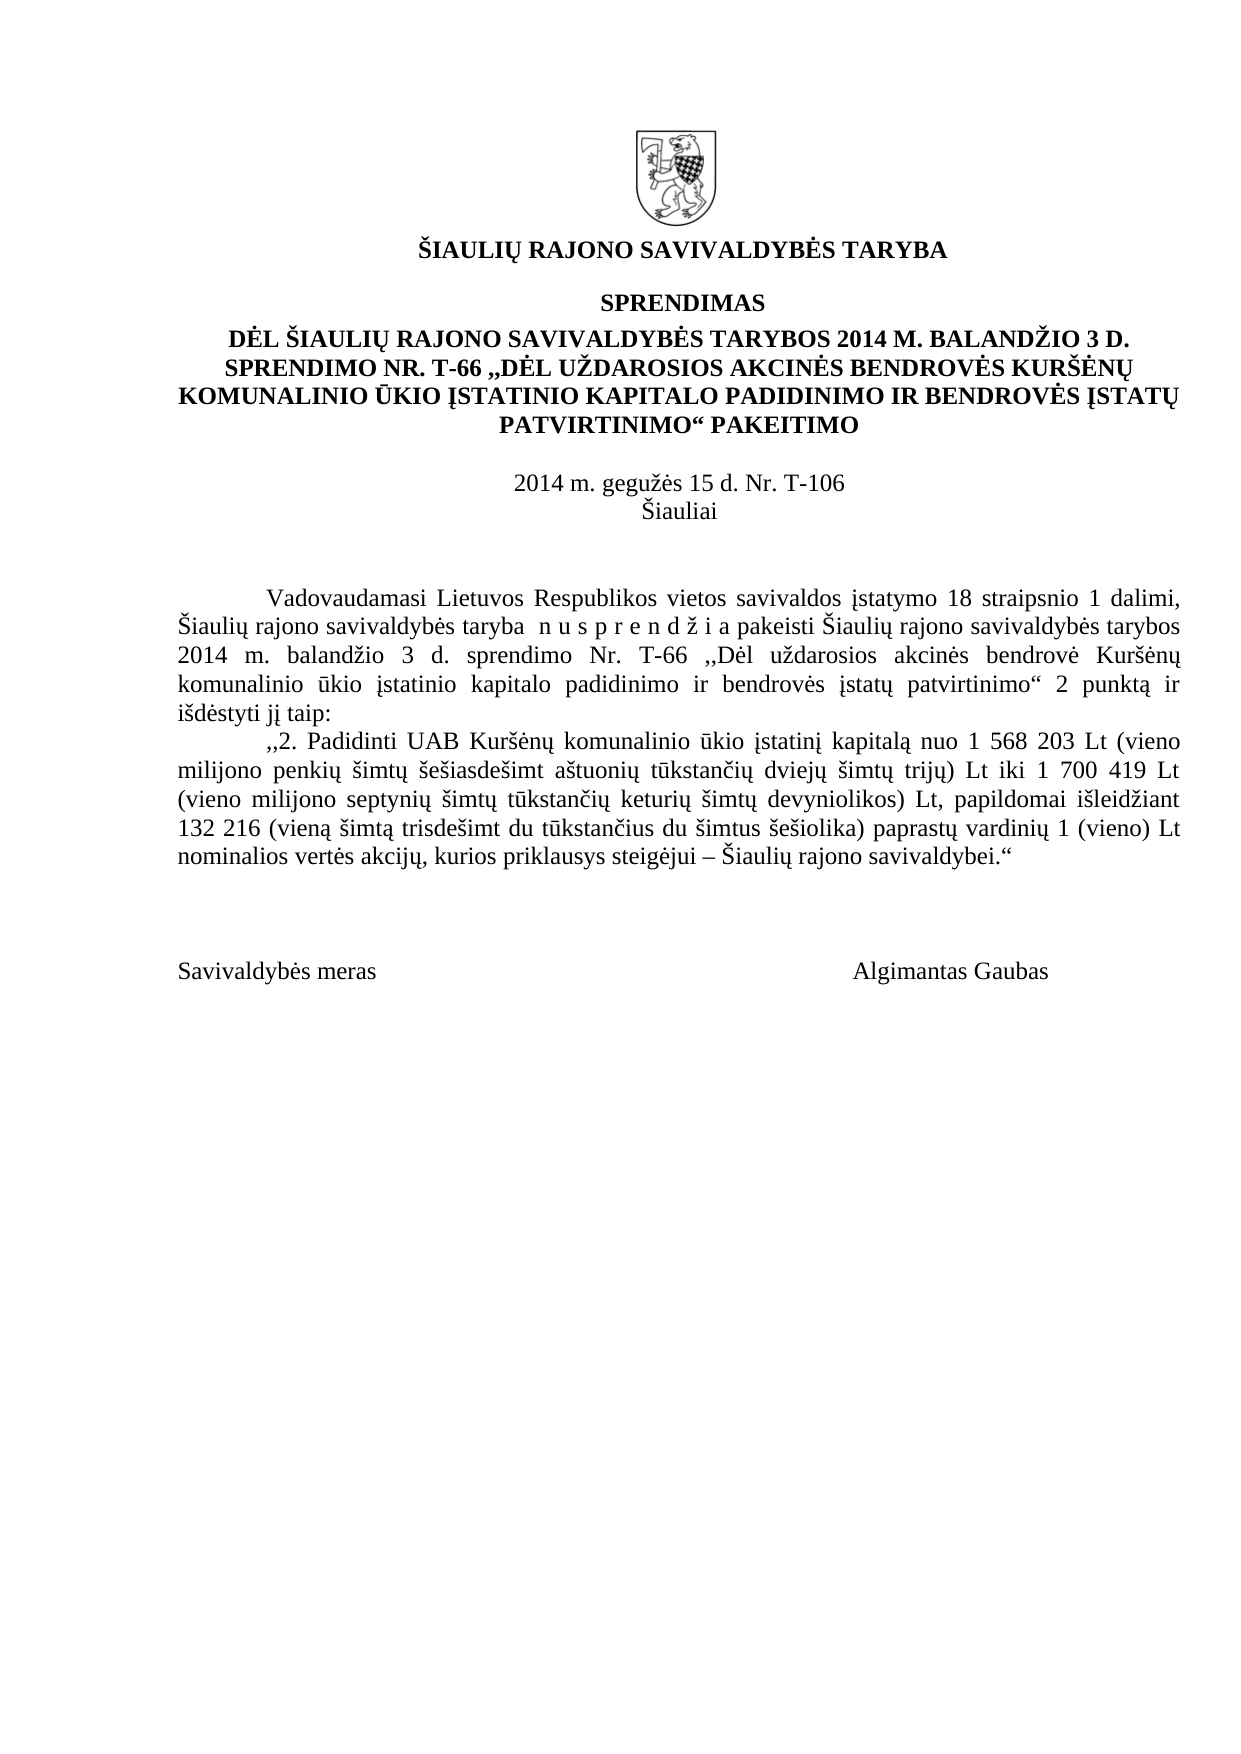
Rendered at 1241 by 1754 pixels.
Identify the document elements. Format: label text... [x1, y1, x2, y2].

text Šiauliai [177, 496, 1181, 525]
text ,,2. Padidinti UAB Kuršėnų komunalinio ūkio įstatinį kapitalą nuo 1 568 203 Lt (vieno milijono penkių šimtų šešiasdešimt aštuonių tūkstančių dviejų šimtų trijų) Lt iki 1 700 419 Lt (vieno milijono septynių šimtų tūkstančių keturių šimtų devyniolikos) Lt, papildomai išleidžiant 132 216 (vieną šimtą trisdešimt du tūkstančius du šimtus šešiolika) paprastų vardinių 1 (vieno) Lt nominalios vertės akcijų, kurios priklausys steigėjui – Šiaulių rajono savivaldybei.“ [177, 726, 1181, 870]
text Savivaldybės meras Algimantas Gaubas [177, 956, 1181, 985]
text Vadovaudamasi Lietuvos Respublikos vietos savivaldos įstatymo 18 straipsnio 1 dalimi, Šiaulių rajono savivaldybės taryba n u s p r e n d ž i a pakeisti Šiaulių rajono savivaldybės tarybos 2014 m. balandžio 3 d. sprendimo Nr. T-66 ,,Dėl uždarosios akcinės bendrovė Kuršėnų komunalinio ūkio įstatinio kapitalo padidinimo ir bendrovės įstatų patvirtinimo“ 2 punktą ir išdėstyti jį taip: [177, 583, 1181, 726]
text ŠIAULIŲ RAJONO SAVIVALDYBĖS TARYBA [177, 235, 1181, 264]
text DĖL ŠIAULIŲ RAJONO SAVIVALDYBĖS TARYBOS 2014 M. BALANDŽIO 3 D. SPRENDIMO NR. T-66 ,,DĖL UŽDAROSIOS AKCINĖS BENDROVĖS KURŠĖNŲ KOMUNALINIO ŪKIO ĮSTATINIO KAPITALO PADIDINIMO IR BENDROVĖS ĮSTATŲ PATVIRTINIMO“ PAKEITIMO [177, 324, 1181, 439]
text 2014 m. gegužės 15 d. Nr. T-106 [177, 468, 1181, 496]
text SPRENDIMAS [177, 288, 1181, 317]
